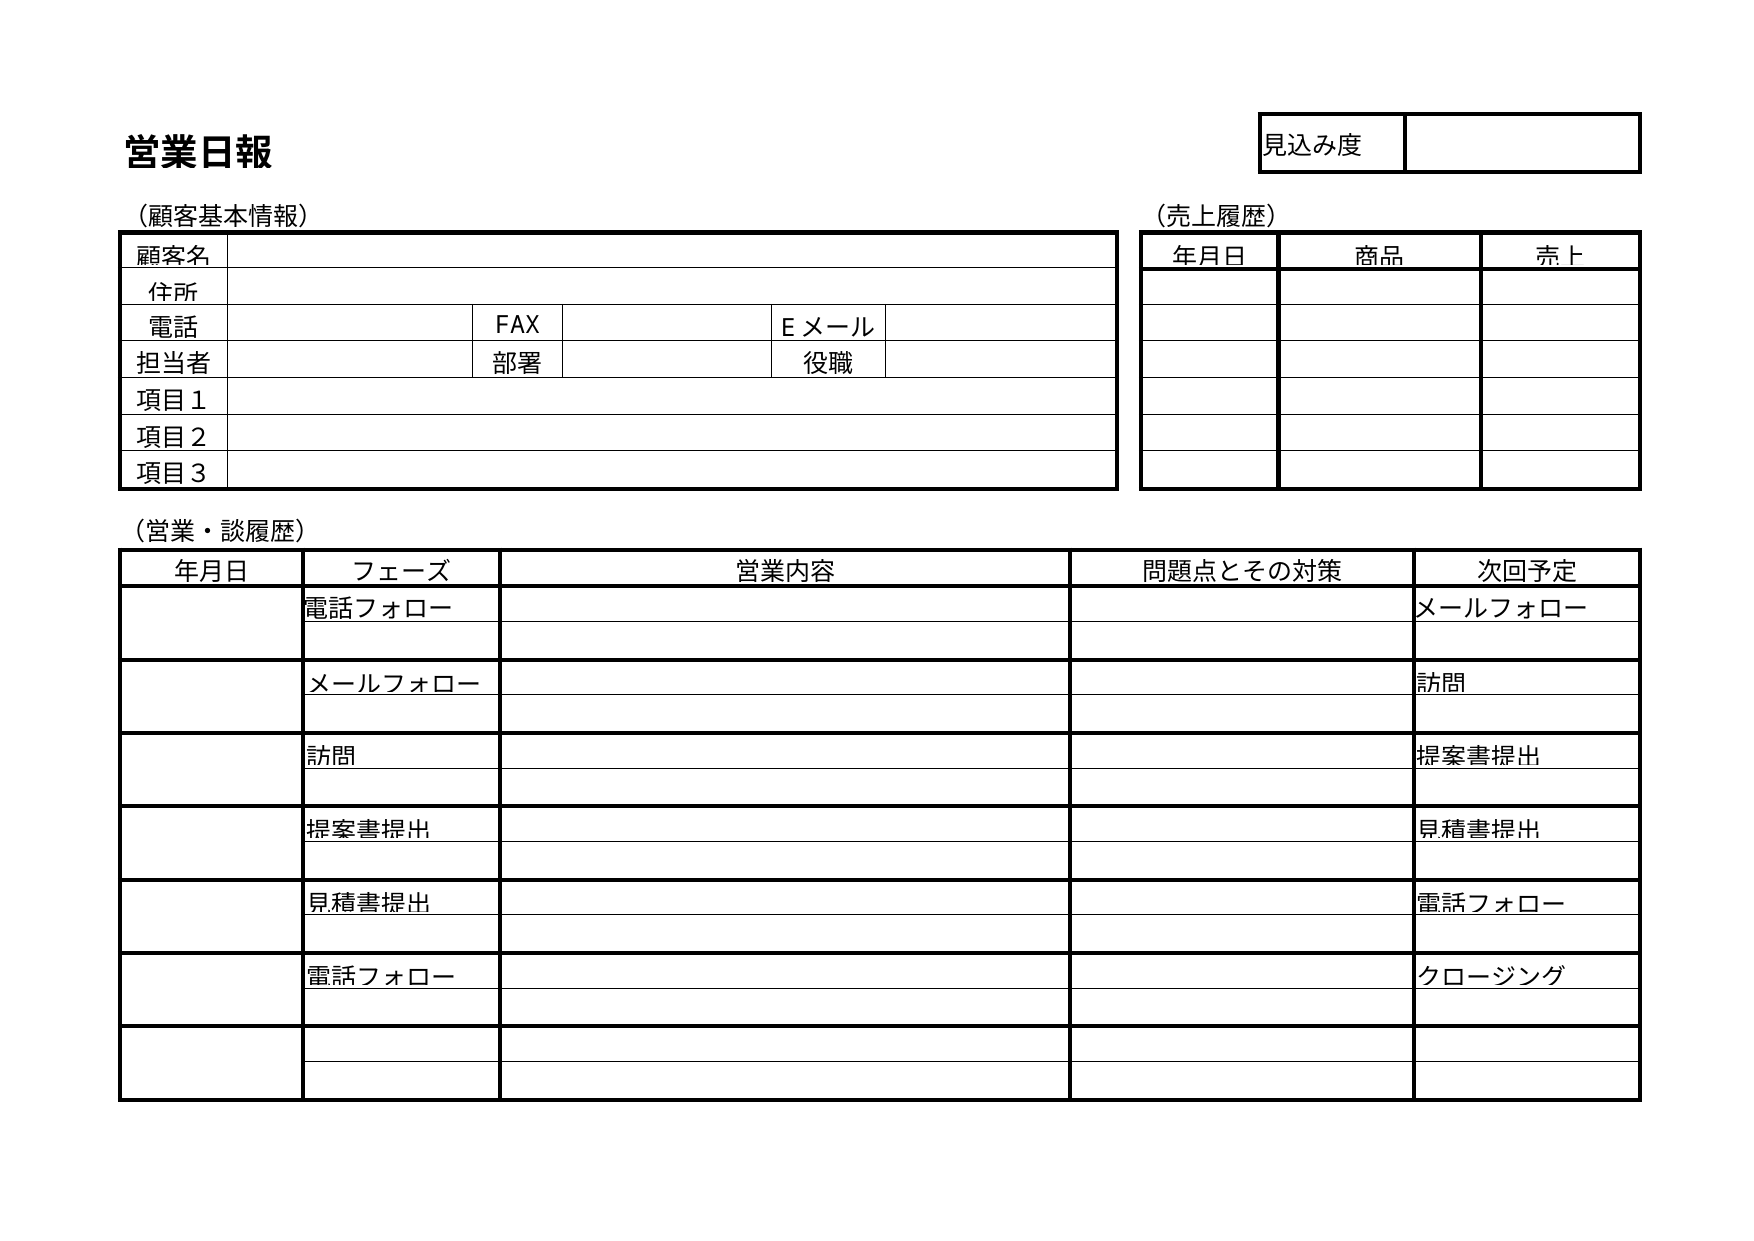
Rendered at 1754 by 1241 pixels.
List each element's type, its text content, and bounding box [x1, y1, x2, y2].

table_cell [1117, 194, 1141, 230]
table_cell [122, 662, 301, 731]
table_cell [1143, 378, 1276, 414]
table_cell [1072, 622, 1412, 657]
table_header 見込み度 [1262, 116, 1403, 170]
table_cell [1483, 305, 1638, 340]
table_cell [1416, 769, 1638, 804]
table_cell 項目２ [122, 415, 227, 450]
table_cell 顧客名 [122, 235, 227, 267]
table_cell [228, 341, 472, 377]
table_cell 電話フォロー [1416, 882, 1638, 914]
table_cell [502, 955, 1068, 987]
table_cell [120, 170, 1640, 194]
table_cell 電話フォロー [305, 955, 498, 987]
table_cell [502, 808, 1068, 841]
table_cell [1281, 451, 1479, 487]
table_cell [1072, 915, 1412, 951]
table_cell [228, 235, 1115, 267]
table_cell 項目１ [122, 378, 227, 414]
table_cell フェーズ [305, 552, 498, 584]
table_cell [1143, 415, 1276, 450]
table_cell メールフォロー [305, 662, 498, 694]
table_cell 項目３ [122, 451, 227, 487]
table_cell [1072, 1062, 1412, 1097]
table_cell [305, 1028, 498, 1061]
table_cell [122, 955, 301, 1024]
table_cell [1416, 989, 1638, 1024]
table_cell [120, 487, 1640, 511]
table_cell メールフォロー [1416, 588, 1638, 621]
table_cell [122, 808, 301, 877]
table_cell 住所 [122, 268, 227, 304]
table_cell [502, 588, 1068, 621]
table_cell 年月日 [122, 552, 301, 584]
table_cell [502, 1062, 1068, 1097]
table_cell 提案書提出 [305, 808, 498, 841]
table_cell [1483, 451, 1638, 487]
table_cell [1143, 341, 1276, 377]
table_cell [305, 1062, 498, 1097]
table_cell [502, 882, 1068, 914]
table_cell [502, 1028, 1068, 1061]
table_cell [502, 769, 1068, 804]
table_cell [502, 915, 1068, 951]
table_cell クロージング [1416, 955, 1638, 987]
table_cell [1483, 378, 1638, 414]
table_cell [1416, 695, 1638, 731]
table_cell [1416, 915, 1638, 951]
table_cell [1143, 271, 1276, 304]
table_cell [305, 622, 498, 657]
table_cell [1119, 377, 1139, 414]
table_cell 問題点とその対策 [1072, 552, 1412, 584]
table_cell 売上 [1483, 235, 1638, 267]
table_cell [1416, 1028, 1638, 1061]
table_cell [1143, 451, 1276, 487]
table_cell [122, 1028, 301, 1097]
table_cell 次回予定 [1416, 552, 1638, 584]
table_cell [1072, 695, 1412, 731]
table_cell [228, 415, 1115, 450]
table_cell [502, 989, 1068, 1024]
table_cell [1119, 267, 1139, 304]
table_cell [1281, 271, 1479, 304]
table_cell [1072, 662, 1412, 694]
table_cell 電話フォロー [305, 588, 498, 621]
table_cell [1119, 304, 1139, 340]
table_header 営業日報 [120, 112, 1258, 170]
table_cell （顧客基本情報） [120, 194, 1117, 230]
table_cell [122, 588, 301, 657]
table_cell 電話 [122, 305, 227, 340]
table_cell [1072, 955, 1412, 987]
table_cell [1281, 415, 1479, 450]
table_cell [1072, 769, 1412, 804]
table_cell [228, 268, 1115, 304]
table_cell [1281, 378, 1479, 414]
table_cell [1483, 341, 1638, 377]
table_cell [305, 695, 498, 731]
table_cell [1119, 340, 1139, 377]
table_cell [1483, 271, 1638, 304]
table_cell [1483, 415, 1638, 450]
table_cell [1072, 989, 1412, 1024]
table_cell [502, 842, 1068, 877]
table_cell [886, 305, 1115, 340]
table_cell [1119, 450, 1139, 487]
table_cell （営業・談履歴） [120, 511, 1640, 547]
table_header [1407, 116, 1638, 170]
table_cell [1072, 1028, 1412, 1061]
table_cell [122, 882, 301, 951]
table_cell [1072, 808, 1412, 841]
table_cell [1281, 341, 1479, 377]
table_cell 役職 [772, 341, 885, 377]
table_cell [886, 341, 1115, 377]
table_cell [502, 662, 1068, 694]
table_cell [305, 769, 498, 804]
table_cell [1143, 305, 1276, 340]
table_cell 営業内容 [502, 552, 1068, 584]
table_cell [502, 695, 1068, 731]
table_cell FAX [473, 305, 562, 340]
table_cell [305, 989, 498, 1024]
table_cell [1416, 622, 1638, 657]
table_cell [502, 622, 1068, 657]
table_cell 担当者 [122, 341, 227, 377]
table_cell [1072, 842, 1412, 877]
table_cell [1119, 230, 1139, 267]
table_cell [1072, 588, 1412, 621]
table_cell [563, 341, 771, 377]
table_cell [1281, 305, 1479, 340]
table_cell [563, 305, 771, 340]
table_cell [228, 451, 1115, 487]
table_cell [305, 842, 498, 877]
table_cell [1416, 1062, 1638, 1097]
table_cell [1072, 882, 1412, 914]
table_cell （売上履歴） [1141, 194, 1640, 230]
table_cell 商品 [1281, 235, 1479, 267]
table_cell 訪問 [305, 735, 498, 767]
table_cell [1119, 414, 1139, 450]
table_cell [1416, 842, 1638, 877]
table_cell 訪問 [1416, 662, 1638, 694]
table_cell 見積書提出 [1416, 808, 1638, 841]
table_cell 年月日 [1143, 235, 1276, 267]
table_cell 提案書提出 [1416, 735, 1638, 767]
table_cell [502, 735, 1068, 767]
table_cell [228, 305, 472, 340]
table_cell [122, 735, 301, 804]
table_cell [1072, 735, 1412, 767]
table_cell [305, 915, 498, 951]
table_cell 見積書提出 [305, 882, 498, 914]
table_cell 部署 [473, 341, 562, 377]
table_cell Eメール [772, 305, 885, 340]
table_cell [228, 378, 1115, 414]
